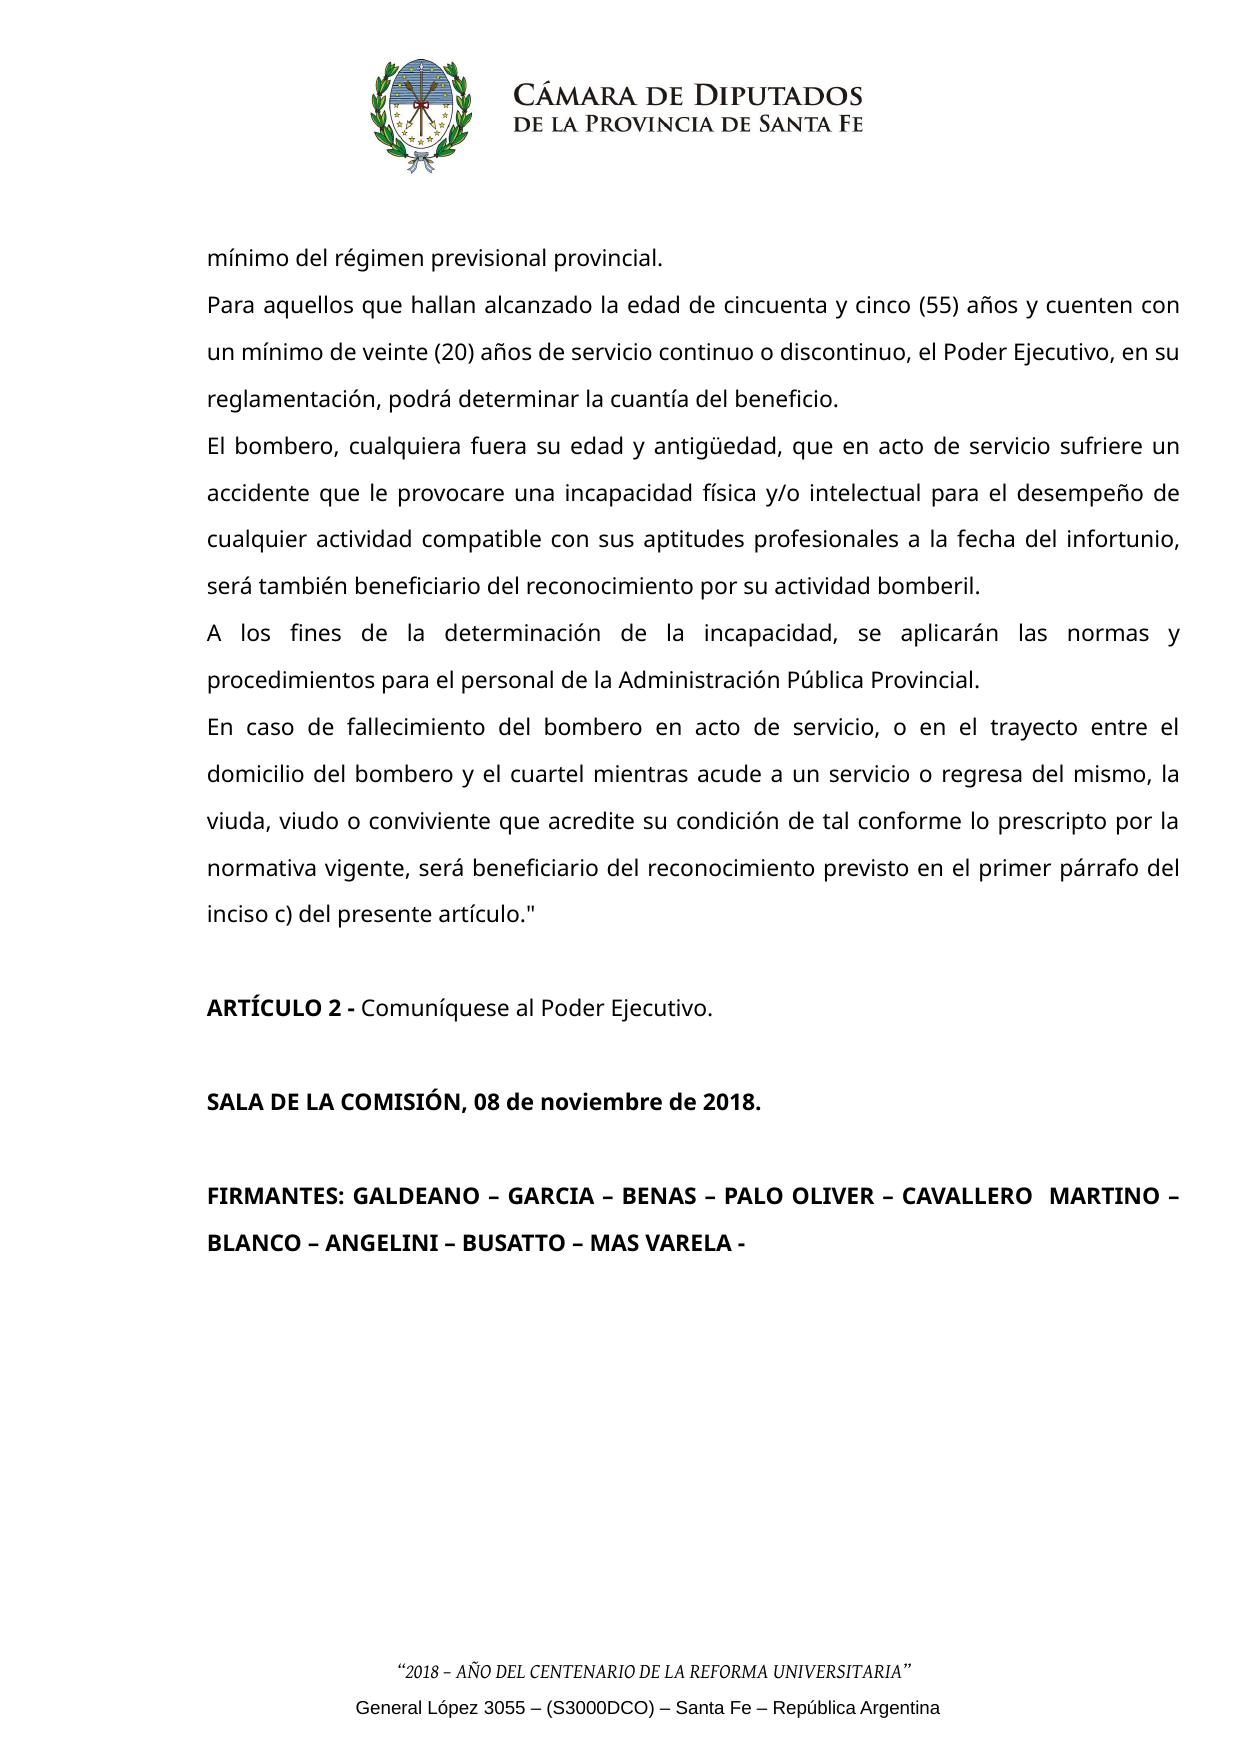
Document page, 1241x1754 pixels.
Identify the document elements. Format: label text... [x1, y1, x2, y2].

text mínimo del régimen previsional provincial. [207, 242, 1181, 273]
text ARTÍCULO 2 - Comuníquese al Poder Ejecutivo. [207, 992, 1181, 1023]
picture [370, 59, 863, 178]
text El bombero, cualquiera fuera su edad y antigüedad, que en acto de servicio sufriere un accidente que le provocare una incapacidad física y/o intelectual para el desempeño de cualquier actividad compatible con sus aptitudes profesionales a la fecha del infortunio, será también beneficiario del reconocimiento por su actividad bomberil. [207, 430, 1181, 602]
text SALA DE LA COMISIÓN, 08 de noviembre de 2018. [207, 1086, 1181, 1117]
text A los fines de la determinación de la incapacidad, se aplicarán las normas y procedimientos para el personal de la Administración Pública Provincial. [207, 617, 1181, 695]
text En caso de fallecimiento del bombero en acto de servicio, o en el trayecto entre el domicilio del bombero y el cuartel mientras acude a un servicio o regresa del mismo, la viuda, viudo o conviviente que acredite su condición de tal conforme lo prescripto por la normativa vigente, será beneficiario del reconocimiento previsto en el primer párrafo del inciso c) del presente artículo." [207, 711, 1181, 930]
text Para aquellos que hallan alcanzado la edad de cincuenta y cinco (55) años y cuenten con un mínimo de veinte (20) años de servicio continuo o discontinuo, el Poder Ejecutivo, en su reglamentación, podrá determinar la cuantía del beneficio. [207, 289, 1181, 414]
text FIRMANTES: GALDEANO – GARCIA – BENAS – PALO OLIVER – CAVALLERO MARTINO – BLANCO – ANGELINI – BUSATTO – MAS VARELA - [207, 1180, 1181, 1258]
